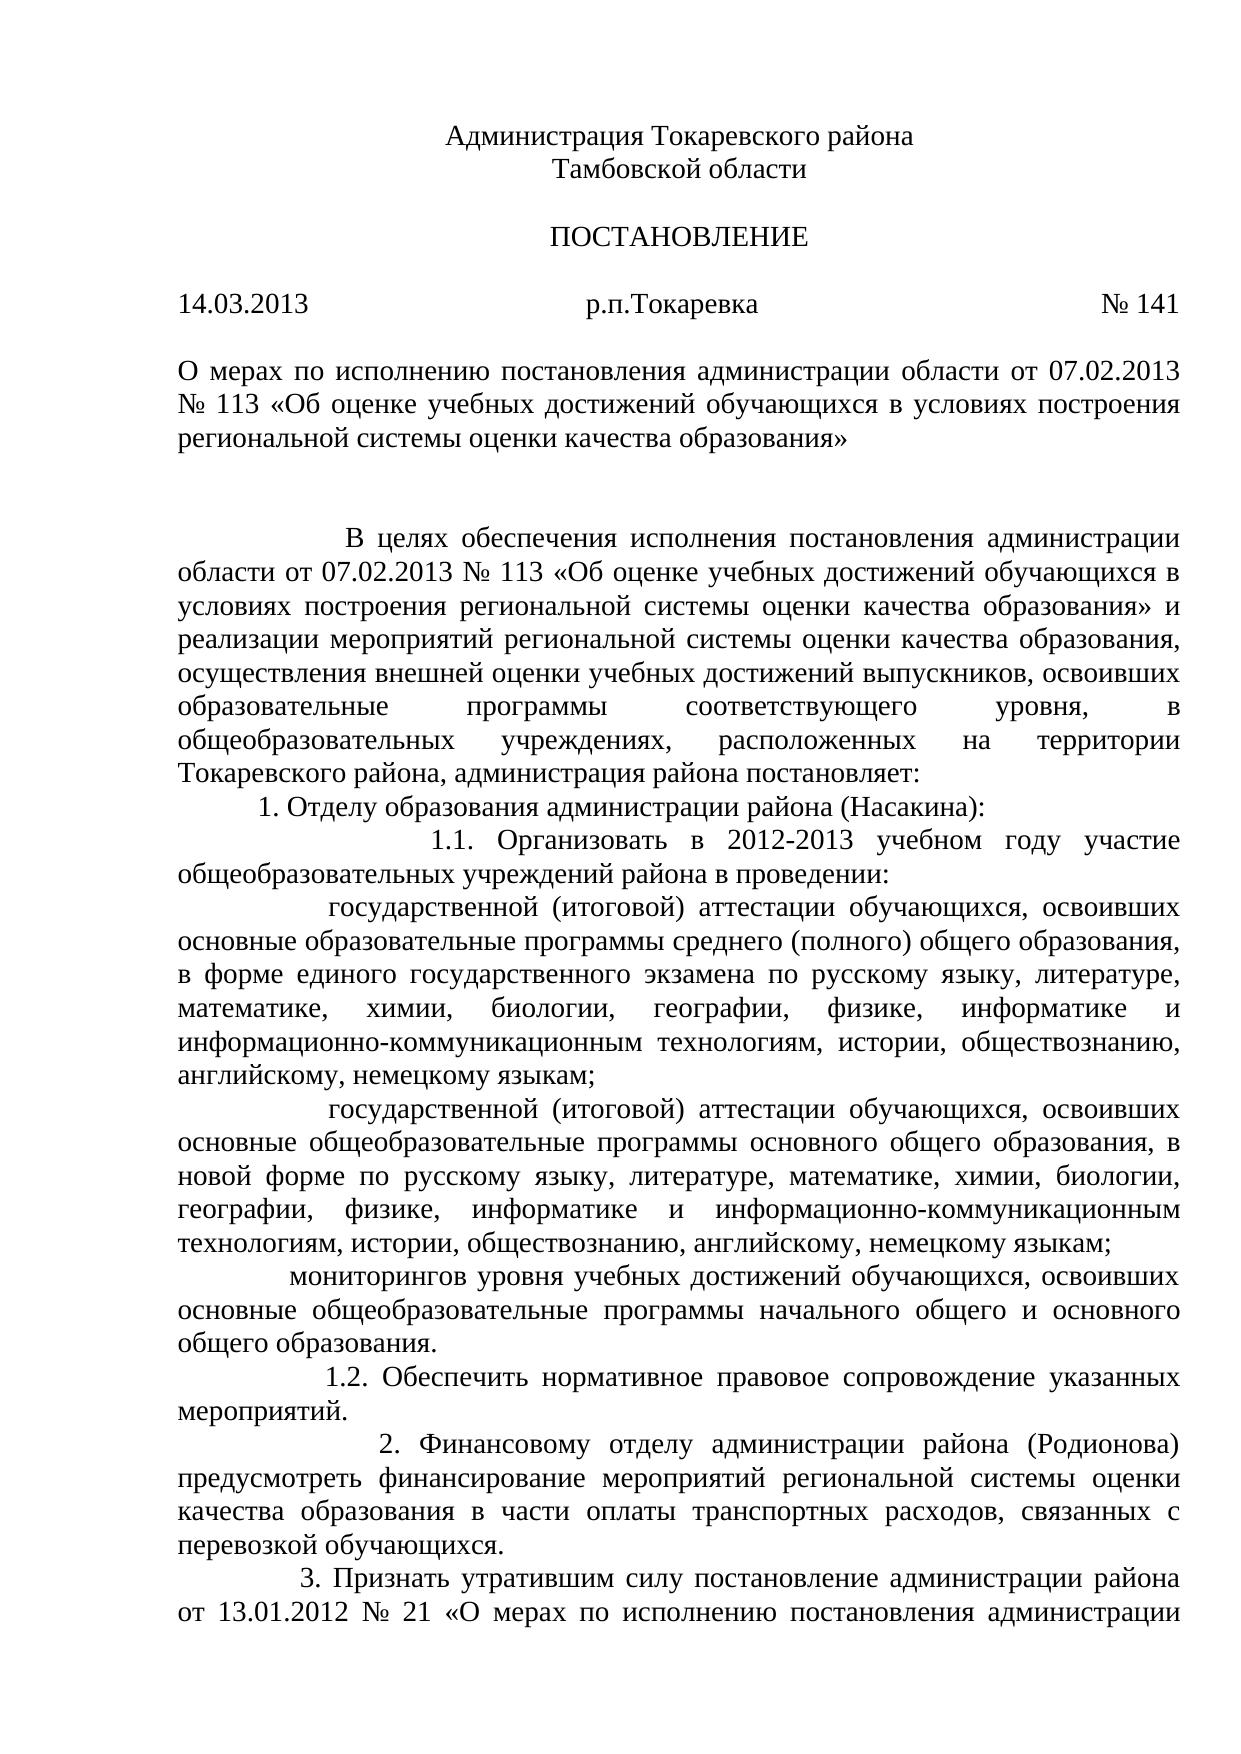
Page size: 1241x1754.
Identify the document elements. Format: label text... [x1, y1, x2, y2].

text мониторингов уровня учебных достижений обучающихся, освоивших основные общеобразовательные программы начального общего и основного общего образования. [177, 1258, 1181, 1359]
text государственной (итоговой) аттестации обучающихся, освоивших основные образовательные программы среднего (полного) общего образования, в форме единого государственного экзамена по русскому языку, литературе, математике, химии, биологии, географии, физике, информатике и информационно-коммуникационным технологиям, истории, обществознанию, английскому, немецкому языкам; [177, 889, 1181, 1091]
text 1.2. Обеспечить нормативное правовое сопровождение указанных мероприятий. [177, 1359, 1181, 1426]
text О мерах по исполнению постановления администрации области от 07.02.2013 № 113 «Об оценке учебных достижений обучающихся в условиях построения региональной системы оценки качества образования» [177, 353, 1181, 453]
text 3. Признать утратившим силу постановление администрации района от 13.01.2012 № 21 «О мерах по исполнению постановления администрации [177, 1560, 1181, 1627]
text 1.1. Организовать в 2012-2013 учебном году участие общеобразовательных учреждений района в проведении: [177, 822, 1181, 889]
text государственной (итоговой) аттестации обучающихся, освоивших основные общеобразовательные программы основного общего образования, в новой форме по русскому языку, литературе, математике, химии, биологии, географии, физике, информатике и информационно-коммуникационным технологиям, истории, обществознанию, английскому, немецкому языкам; [177, 1091, 1181, 1258]
text Администрация Токаревского района [177, 118, 1181, 152]
text ПОСТАНОВЛЕНИЕ [177, 219, 1181, 252]
text 14.03.2013 р.п.Токаревка № 141 [177, 286, 1181, 319]
text 1. Отделу образования администрации района (Насакина): [177, 789, 1181, 822]
text Тамбовской области [177, 152, 1181, 185]
text 2. Финансовому отделу администрации района (Родионова) предусмотреть финансирование мероприятий региональной системы оценки качества образования в части оплаты транспортных расходов, связанных с перевозкой обучающихся. [177, 1426, 1181, 1560]
text В целях обеспечения исполнения постановления администрации области от 07.02.2013 № 113 «Об оценке учебных достижений обучающихся в условиях построения региональной системы оценки качества образования» и реализации мероприятий региональной системы оценки качества образования, осуществления внешней оценки учебных достижений выпускников, освоивших образовательные программы соответствующего уровня, в общеобразовательных учреждениях, расположенных на территории Токаревского района, администрация района постановляет: [177, 521, 1181, 789]
